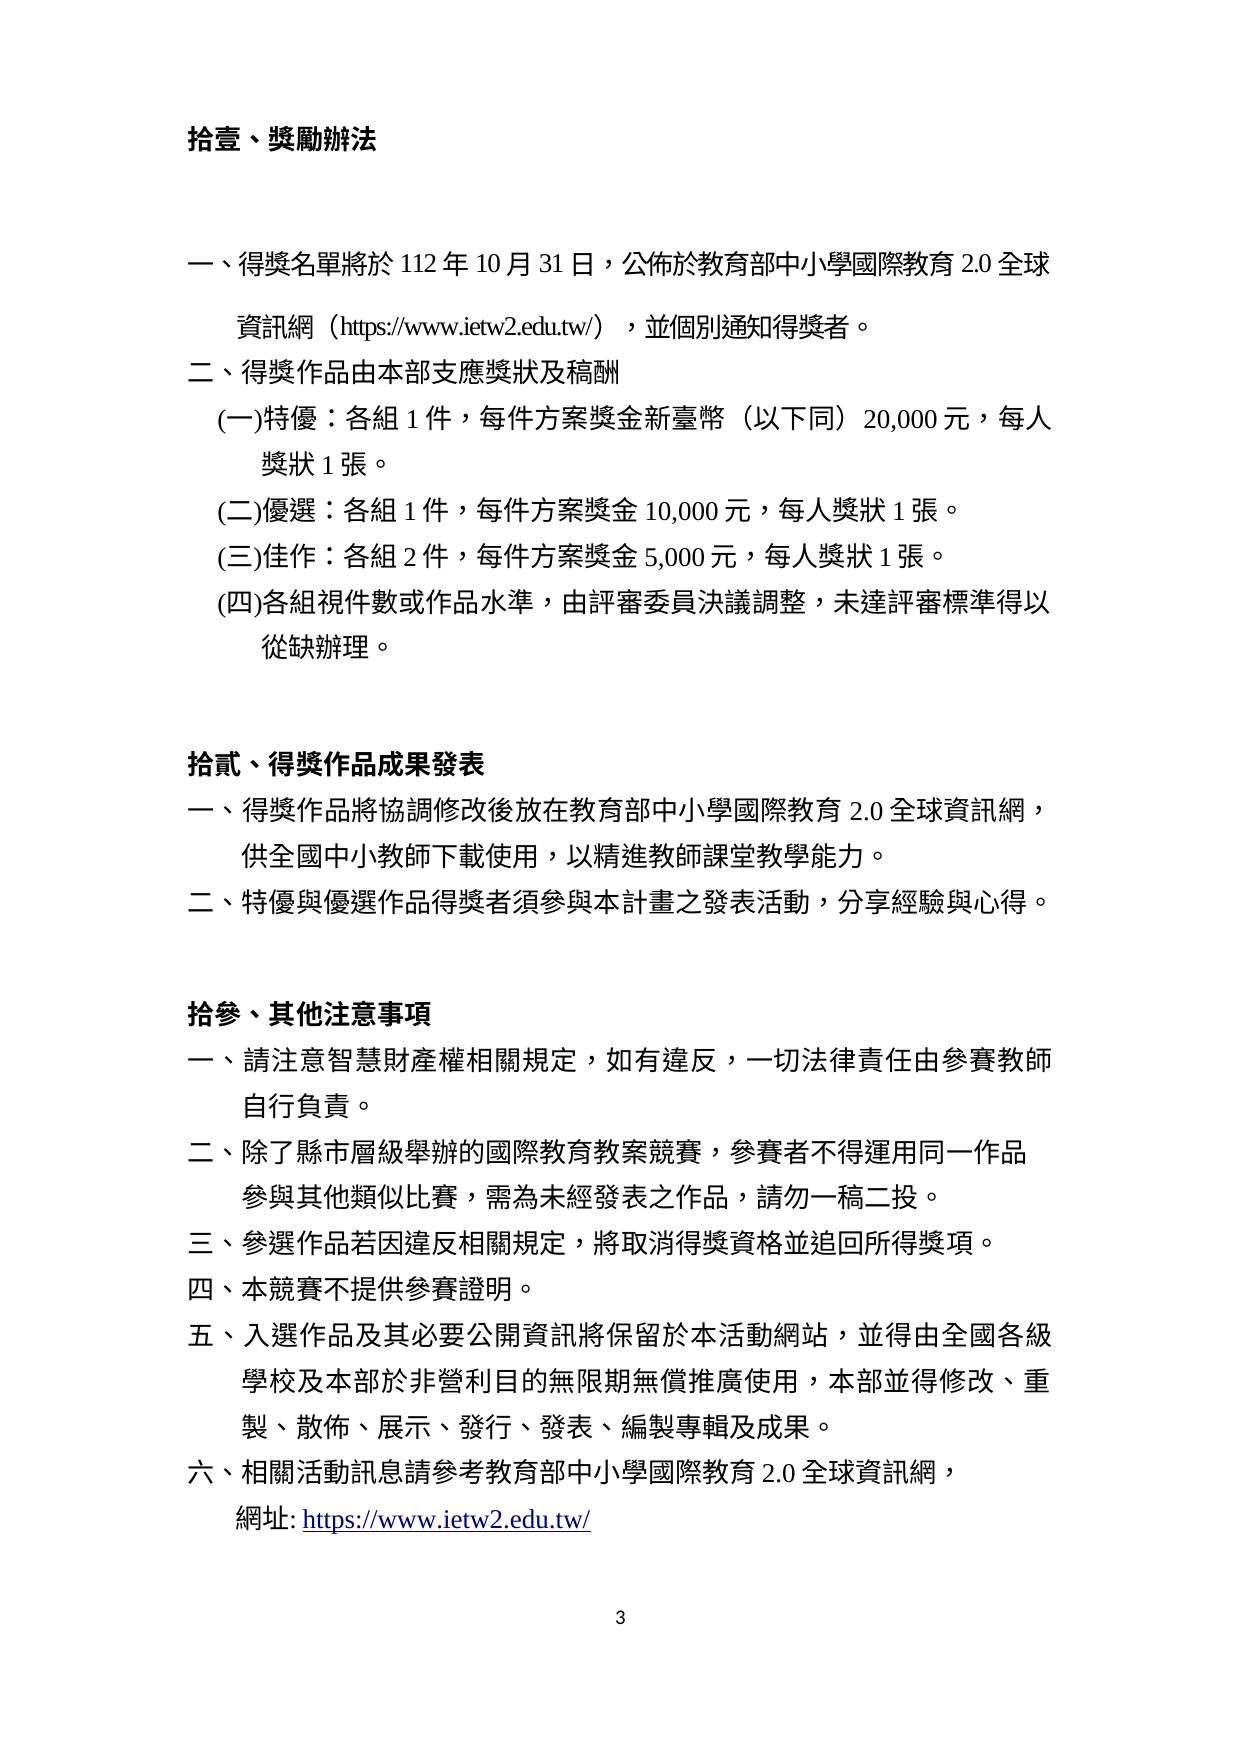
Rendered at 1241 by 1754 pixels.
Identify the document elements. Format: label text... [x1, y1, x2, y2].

text 三、參選作品若因違反相關規定，將取消得獎資格並追回所得獎項。 [187, 1217, 1053, 1263]
text 網址: https://www.ietw2.edu.tw/ [187, 1492, 1053, 1538]
text 六、相關活動訊息請參考教育部中小學國際教育2.0全球資訊網， [187, 1446, 1053, 1492]
text (四)各組視件數或作品水準，由評審委員決議調整，未達評審標準得以從缺辦理。 [217, 575, 1053, 667]
text 四、本競賽不提供參賽證明。 [187, 1263, 1053, 1309]
text 二、得獎作品由本部支應獎狀及稿酬 [187, 346, 1053, 392]
text 二、除了縣市層級舉辦的國際教育教案競賽，參賽者不得運用同一作品參與其他類似比賽，需為未經發表之作品，請勿一稿二投。 [187, 1125, 1053, 1217]
text (三)佳作：各組2件，每件方案獎金5,000元，每人獎狀1張。 [217, 529, 1053, 575]
text (一)特優：各組1件，每件方案獎金新臺幣（以下同）20,000元，每人獎狀1張。 [217, 392, 1053, 484]
text 拾參、其他注意事項 [187, 971, 1053, 1034]
text 一、請注意智慧財產權相關規定，如有違反，一切法律責任由參賽教師自行負責。 [187, 1034, 1053, 1125]
text 五、入選作品及其必要公開資訊將保留於本活動網站，並得由全國各級學校及本部於非營利目的無限期無償推廣使用，本部並得修改、重製、散佈、展示、發行、發表、編製專輯及成果。 [187, 1309, 1053, 1446]
text (二)優選：各組1件，每件方案獎金10,000元，每人獎狀1張。 [217, 484, 1053, 529]
text 二、特優與優選作品得獎者須參與本計畫之發表活動，分享經驗與心得。 [187, 875, 1053, 921]
text 一、得獎作品將協調修改後放在教育部中小學國際教育2.0全球資訊網，供全國中小教師下載使用，以精進教師課堂教學能力。 [187, 784, 1053, 875]
text 拾貳、得獎作品成果發表 [187, 721, 1053, 784]
text 一、得獎名單將於112年10月31日，公佈於教育部中小學國際教育2.0全球資訊網（https://www.ietw2.edu.tw/），並個別通知得獎者。 [187, 221, 1053, 346]
text 拾壹、獎勵辦法 [187, 96, 1053, 159]
